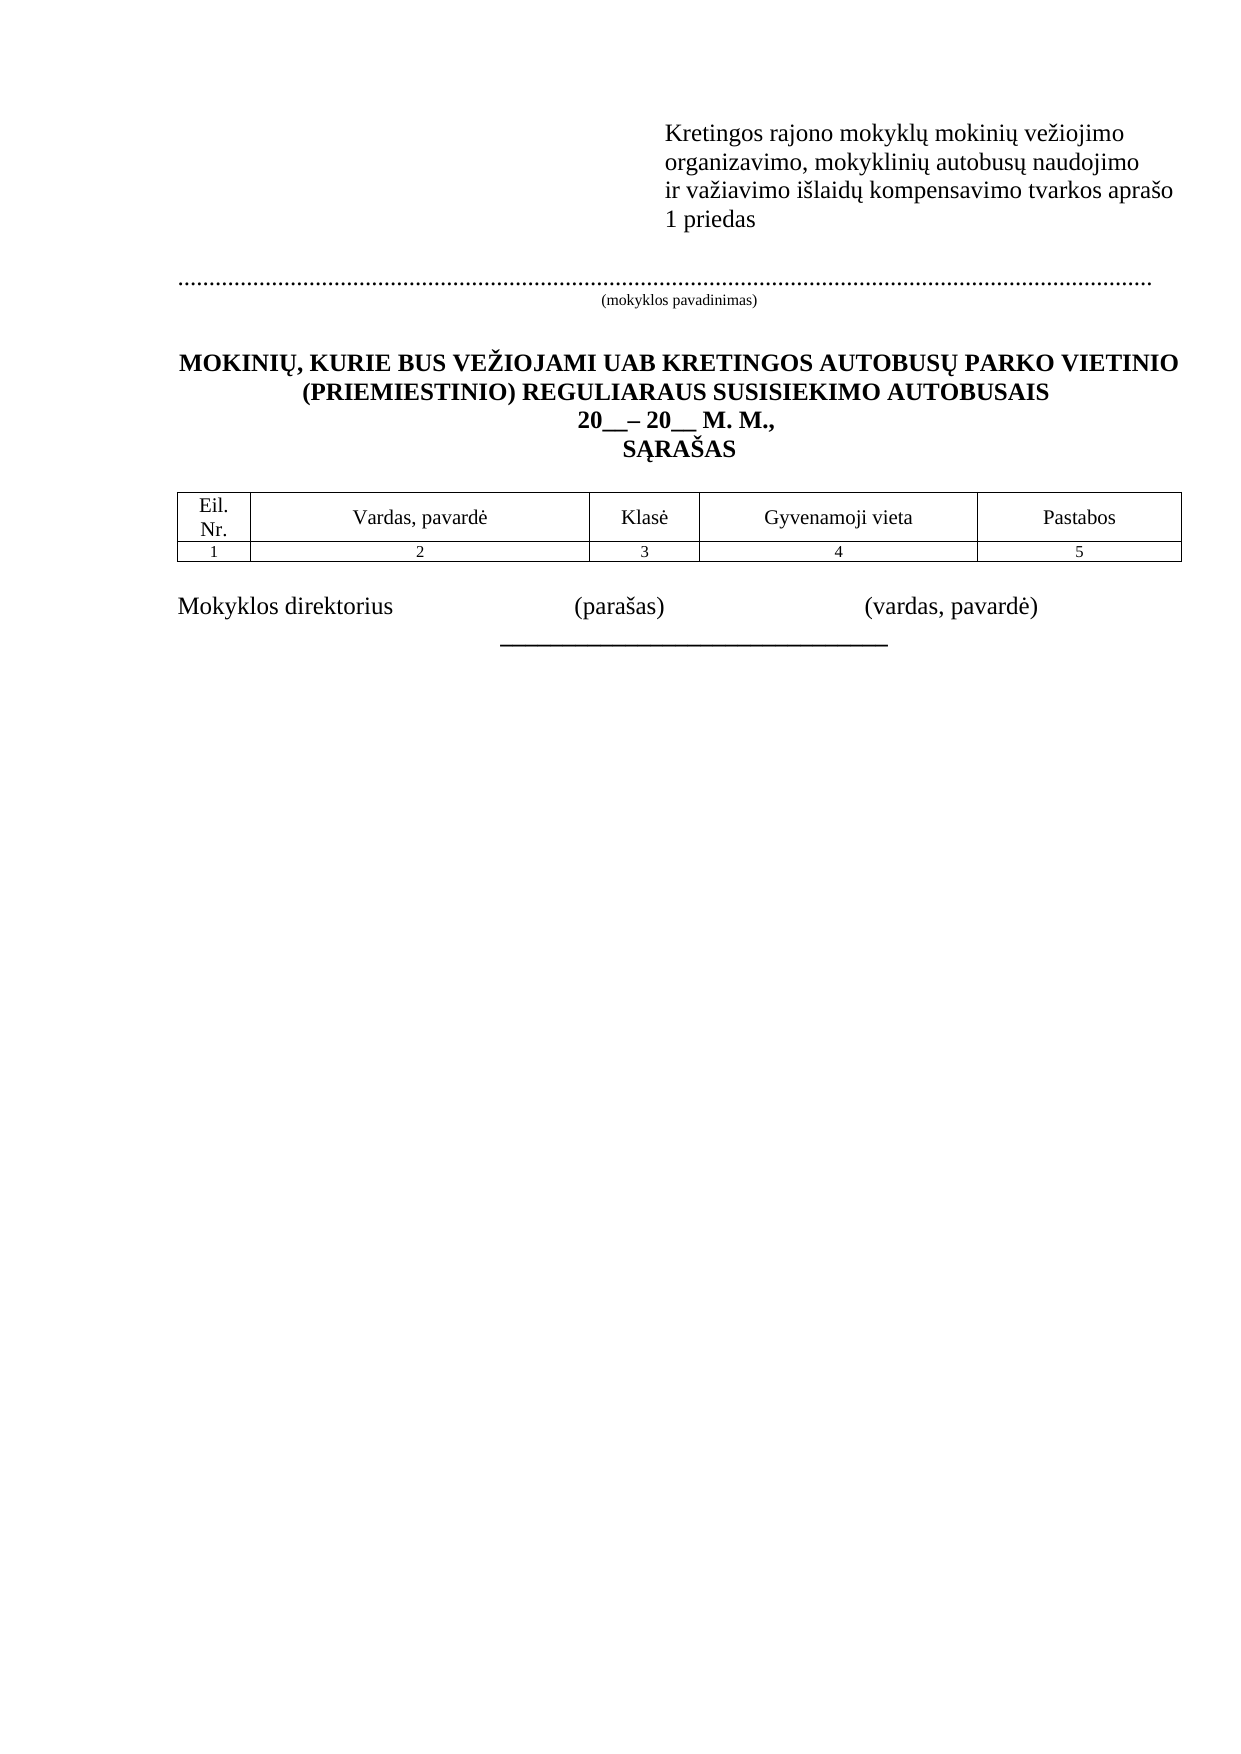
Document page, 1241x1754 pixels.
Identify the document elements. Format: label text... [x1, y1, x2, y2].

table_header Vardas, pavardė [251, 493, 589, 541]
text Kretingos rajono mokyklų mokinių vežiojimo [664, 118, 1181, 147]
text 1 priedas [664, 204, 1181, 233]
table_cell 1 [178, 542, 250, 561]
text SĄRAŠAS [177, 434, 1181, 463]
table_header Gyvenamoji vieta [700, 493, 977, 541]
text _______________________________ [207, 620, 1181, 648]
table_header Pastabos [978, 493, 1181, 541]
table_cell 5 [978, 542, 1181, 561]
text ir važiavimo išlaidų kompensavimo tvarkos aprašo [664, 176, 1181, 204]
table_header Klasė [590, 493, 699, 541]
text MOKINIŲ, KURIE BUS VEŽIOJAMI UAB KRETINGOS AUTOBUSŲ PARKO VIETINIO (PRIEMIESTINIO) REGULIARAUS SUSISIEKIMO AUTOBUSAIS [177, 348, 1181, 406]
text (mokyklos pavadinimas) [177, 291, 1181, 319]
text Mokyklos direktorius (parašas) (vardas, pavardė) [177, 591, 1181, 620]
table_cell 2 [251, 542, 589, 561]
text 20__– 20__ M. M., [177, 406, 1181, 434]
text ............................................................................................................................................................ [177, 262, 1181, 291]
table_cell 4 [700, 542, 977, 561]
text organizavimo, mokyklinių autobusų naudojimo [664, 147, 1181, 176]
table_cell 3 [590, 542, 699, 561]
table_header Eil. Nr. [178, 493, 250, 541]
